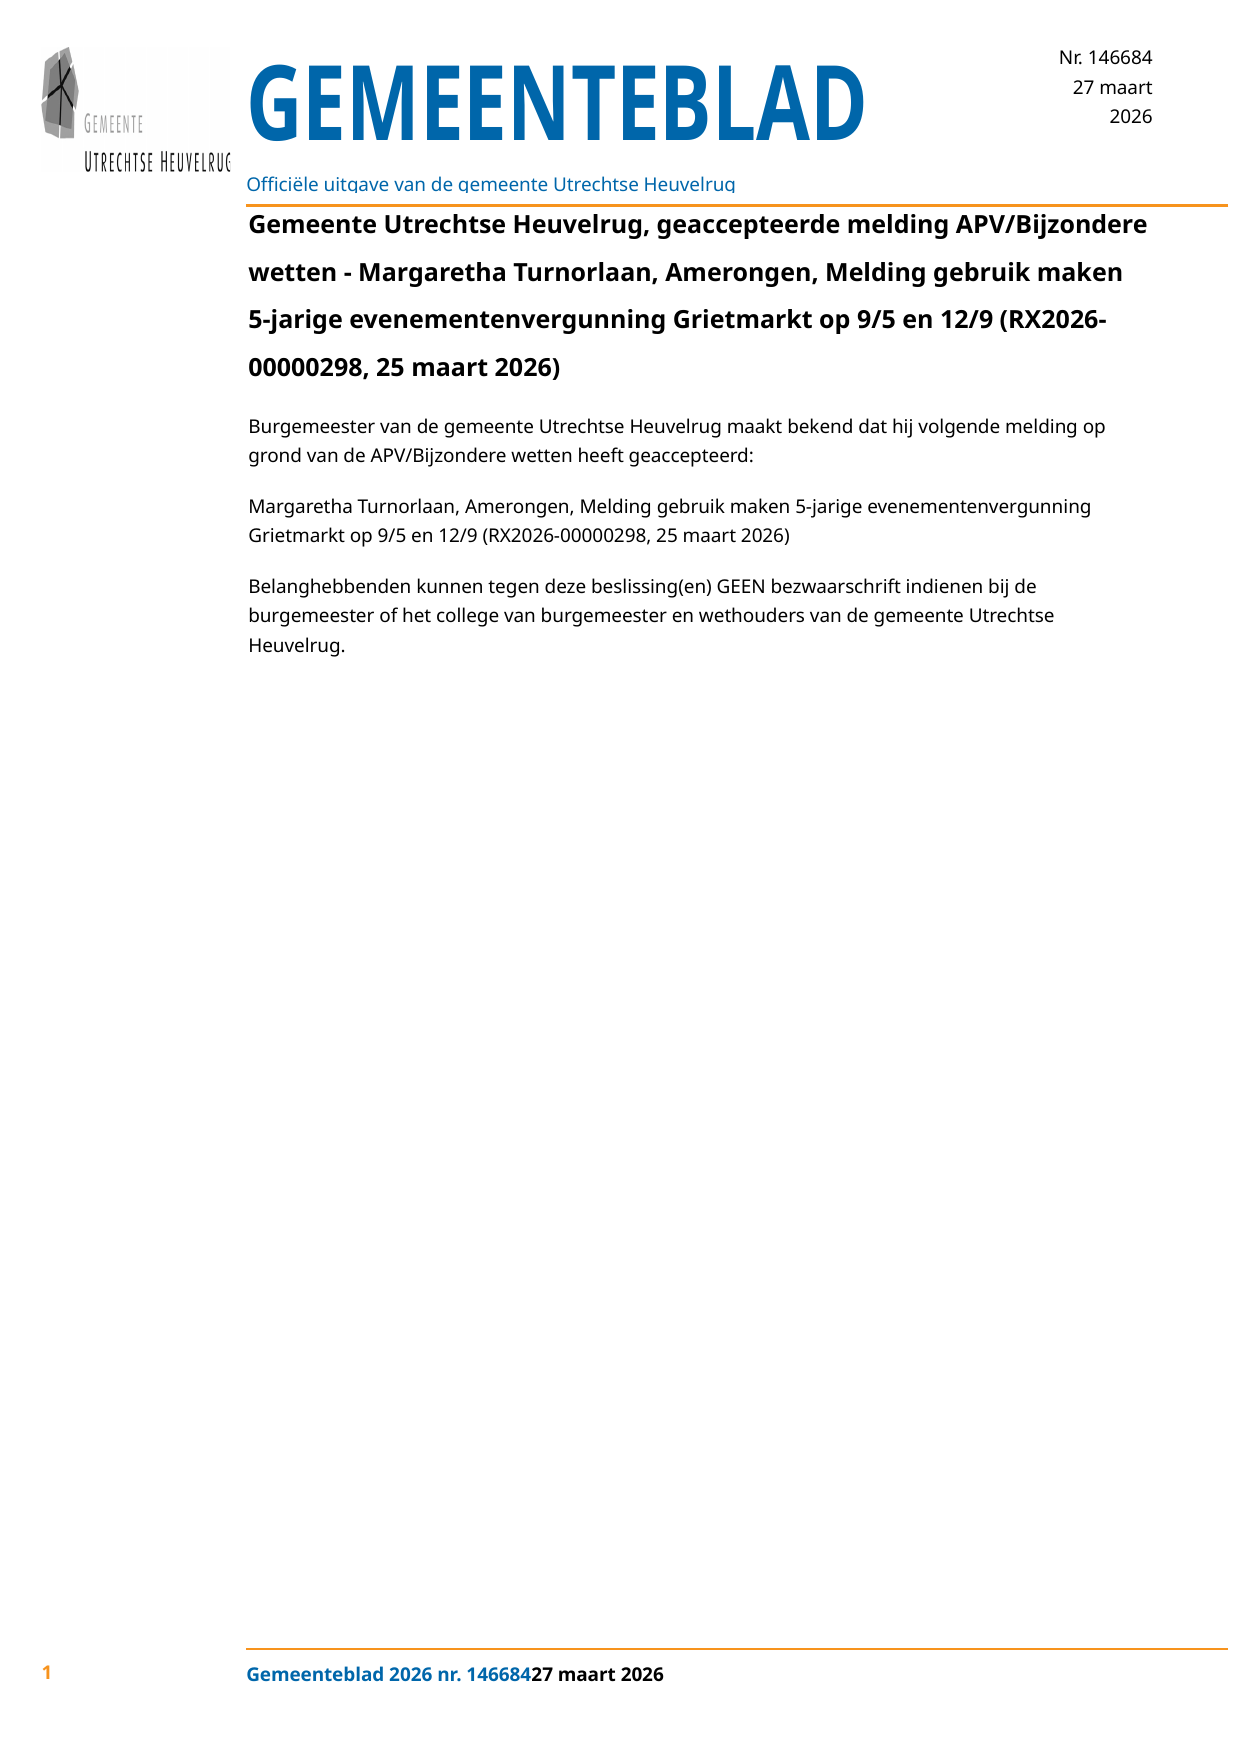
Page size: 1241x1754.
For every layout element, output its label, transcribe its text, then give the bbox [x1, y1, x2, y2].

text Belanghebbenden kunnen tegen deze beslissing(en) GEEN bezwaarschrift indienen bij de burgemeester of het college van burgemeester en wethouders van de gemeente Utrechtse Heuvelrug. [248, 573, 1152, 658]
text Margaretha Turnorlaan, Amerongen, Melding gebruik maken 5-jarige evenementenvergunning Grietmarkt op 9/5 en 12/9 (RX2026-00000298, 25 maart 2026) [248, 493, 1152, 548]
text Gemeente Utrechtse Heuvelrug, geaccepteerde melding APV/Bijzondere wetten - Margaretha Turnorlaan, Amerongen, Melding gebruik maken 5-jarige evenementenvergunning Grietmarkt op 9/5 en 12/9 (RX2026-00000298, 25 maart 2026) [248, 207, 1152, 384]
text Burgemeester van de gemeente Utrechtse Heuvelrug maakt bekend dat hij volgende melding op grond van de APV/Bijzondere wetten heeft geaccepteerd: [248, 413, 1152, 468]
picture [41, 47, 231, 172]
